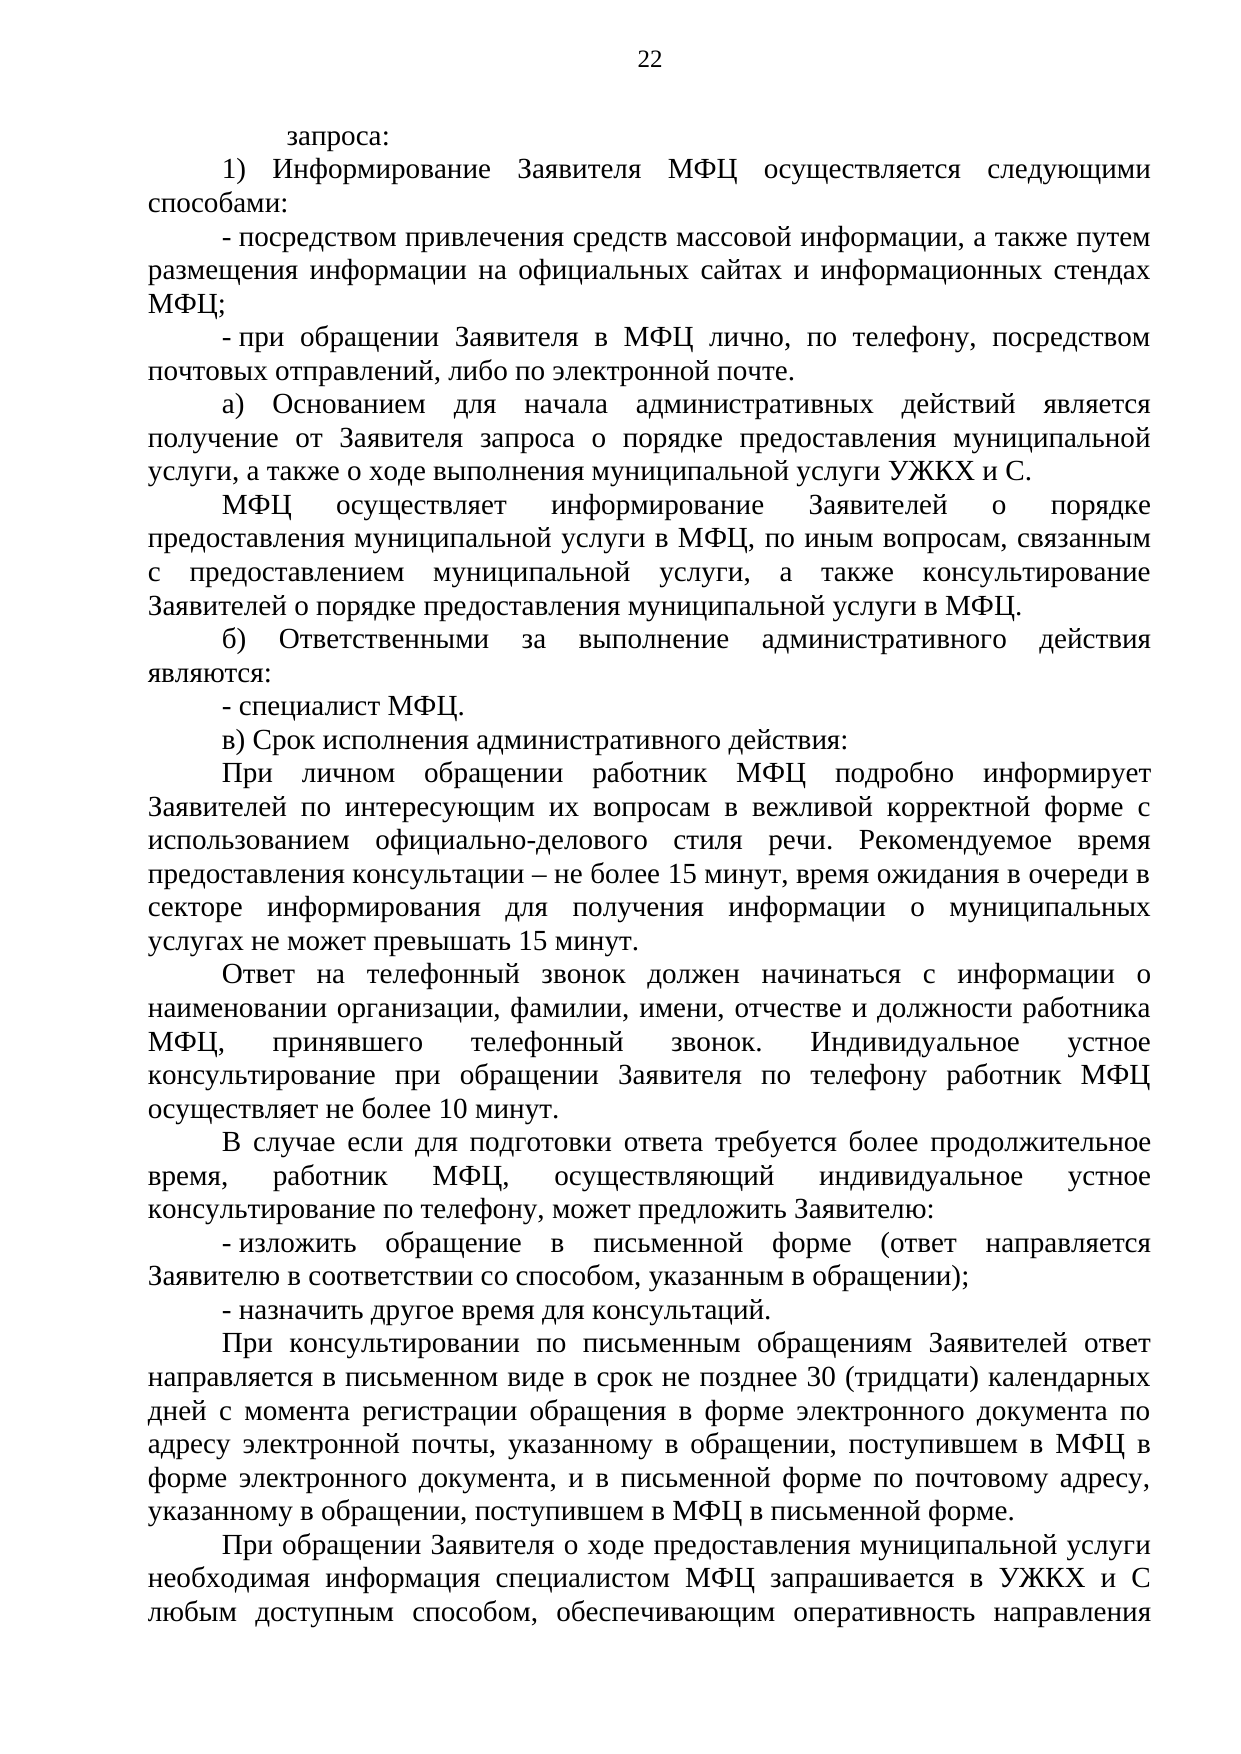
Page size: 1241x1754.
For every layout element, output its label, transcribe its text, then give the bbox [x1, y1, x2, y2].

text - посредством привлечения средств массовой информации, а также путем размещения информации на официальных сайтах и информационных стендах МФЦ; [148, 219, 1152, 319]
text Ответ на телефонный звонок должен начинаться с информации о наименовании организации, фамилии, имени, отчестве и должности работника МФЦ, принявшего телефонный звонок. Индивидуальное устное консультирование при обращении Заявителя по телефону работник МФЦ осуществляет не более 10 минут. [148, 957, 1152, 1124]
text - при обращении Заявителя в МФЦ лично, по телефону, посредством почтовых отправлений, либо по электронной почте. [148, 319, 1152, 386]
text - специалист МФЦ. [148, 688, 1152, 722]
text - назначить другое время для консультаций. [148, 1292, 1152, 1326]
text МФЦ осуществляет информирование Заявителей о порядке предоставления муниципальной услуги в МФЦ, по иным вопросам, связанным с предоставлением муниципальной услуги, а также консультирование Заявителей о порядке предоставления муниципальной услуги в МФЦ. [148, 487, 1152, 621]
text б) Ответственными за выполнение административного действия являются: [148, 621, 1152, 688]
text - изложить обращение в письменной форме (ответ направляется Заявителю в соответствии со способом, указанным в обращении); [148, 1225, 1152, 1292]
text При консультировании по письменным обращениям Заявителей ответ направляется в письменном виде в срок не позднее 30 (тридцати) календарных дней с момента регистрации обращения в форме электронного документа по адресу электронной почты, указанному в обращении, поступившем в МФЦ в форме электронного документа, и в письменной форме по почтовому адресу, указанному в обращении, поступившем в МФЦ в письменной форме. [148, 1326, 1152, 1527]
text а) Основанием для начала административных действий является получение от Заявителя запроса о порядке предоставления муниципальной услуги, а также о ходе выполнения муниципальной услуги УЖКХ и С. [148, 386, 1152, 487]
text При обращении Заявителя о ходе предоставления муниципальной услуги необходимая информация специалистом МФЦ запрашивается в УЖКХ и С любым доступным способом, обеспечивающим оперативность направления [148, 1527, 1152, 1627]
text При личном обращении работник МФЦ подробно информирует Заявителей по интересующим их вопросам в вежливой корректной форме с использованием официально-делового стиля речи. Рекомендуемое время предоставления консультации – не более 15 минут, время ожидания в очереди в секторе информирования для получения информации о муниципальных услугах не может превышать 15 минут. [148, 755, 1152, 957]
text 1) Информирование Заявителя МФЦ осуществляется следующими способами: [148, 152, 1152, 219]
text В случае если для подготовки ответа требуется более продолжительное время, работник МФЦ, осуществляющий индивидуальное устное консультирование по телефону, может предложить Заявителю: [148, 1124, 1152, 1225]
text в) Срок исполнения административного действия: [148, 722, 1152, 755]
list запроса: [236, 118, 1152, 152]
